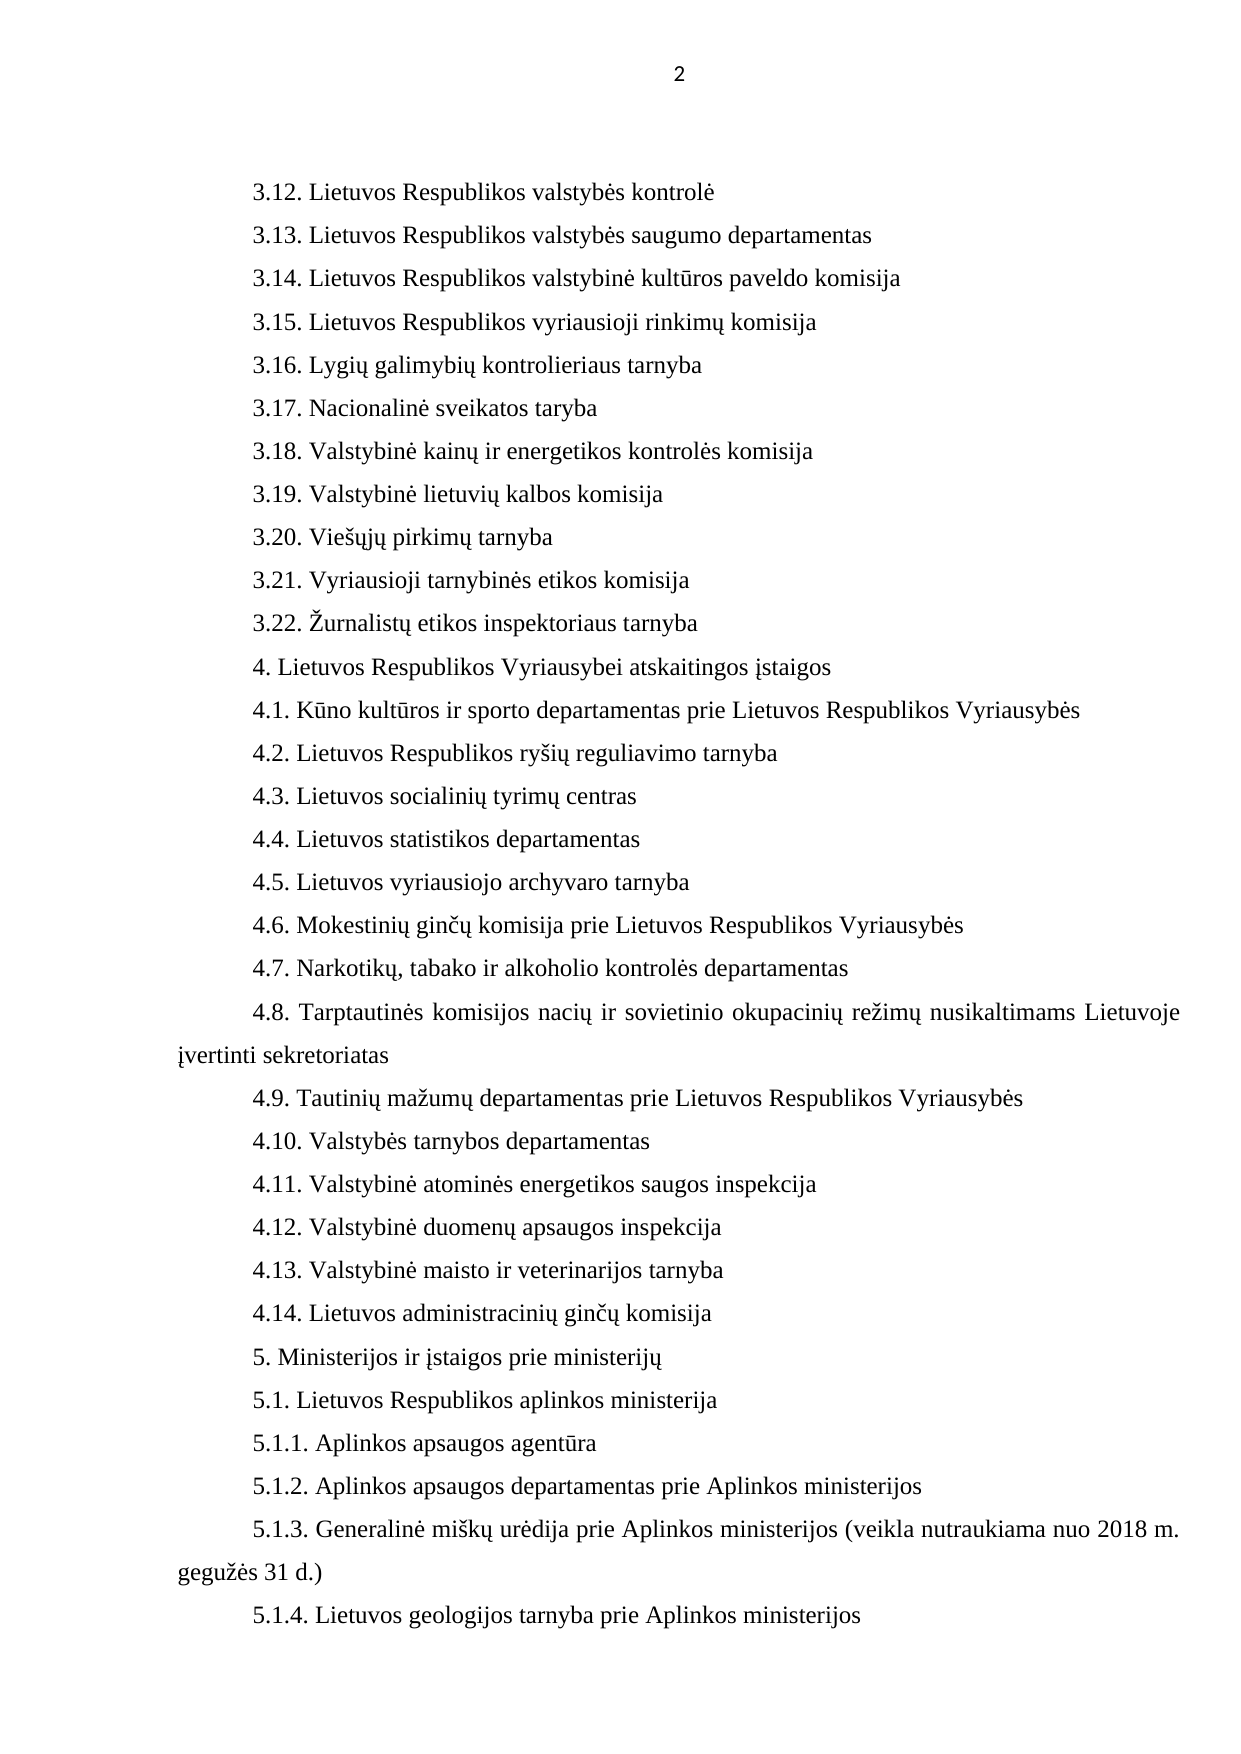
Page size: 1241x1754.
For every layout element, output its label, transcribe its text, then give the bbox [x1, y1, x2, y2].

text 4.10. Valstybės tarnybos departamentas [177, 1126, 1181, 1155]
text 3.22. Žurnalistų etikos inspektoriaus tarnyba [177, 608, 1181, 637]
text 4.14. Lietuvos administracinių ginčų komisija [177, 1298, 1181, 1327]
text 3.20. Viešųjų pirkimų tarnyba [177, 522, 1181, 551]
text 4.11. Valstybinė atominės energetikos saugos inspekcija [177, 1169, 1181, 1198]
text 4.12. Valstybinė duomenų apsaugos inspekcija [177, 1212, 1181, 1241]
text 3.14. Lietuvos Respublikos valstybinė kultūros paveldo komisija [177, 263, 1181, 292]
text 5.1.3. Generalinė miškų urėdija prie Aplinkos ministerijos (veikla nutraukiama nuo 2018 m. gegužės 31 d.) [177, 1514, 1181, 1586]
text 4.8. Tarptautinės komisijos nacių ir sovietinio okupacinių režimų nusikaltimams Lietuvoje įvertinti sekretoriatas [177, 997, 1181, 1068]
text 5.1.1. Aplinkos apsaugos agentūra [177, 1428, 1181, 1457]
text 3.15. Lietuvos Respublikos vyriausioji rinkimų komisija [177, 307, 1181, 335]
text 4.5. Lietuvos vyriausiojo archyvaro tarnyba [177, 867, 1181, 896]
text 5.1. Lietuvos Respublikos aplinkos ministerija [177, 1385, 1181, 1413]
text 3.16. Lygių galimybių kontrolieriaus tarnyba [177, 350, 1181, 378]
text 3.18. Valstybinė kainų ir energetikos kontrolės komisija [177, 436, 1181, 465]
text 4.3. Lietuvos socialinių tyrimų centras [177, 781, 1181, 810]
text 4.7. Narkotikų, tabako ir alkoholio kontrolės departamentas [177, 953, 1181, 982]
text 5.1.2. Aplinkos apsaugos departamentas prie Aplinkos ministerijos [177, 1471, 1181, 1500]
text 4.6. Mokestinių ginčų komisija prie Lietuvos Respublikos Vyriausybės [177, 910, 1181, 939]
text 5.1.4. Lietuvos geologijos tarnyba prie Aplinkos ministerijos [177, 1600, 1181, 1629]
text 4.4. Lietuvos statistikos departamentas [177, 824, 1181, 853]
text 3.12. Lietuvos Respublikos valstybės kontrolė [177, 177, 1181, 206]
text 4.9. Tautinių mažumų departamentas prie Lietuvos Respublikos Vyriausybės [177, 1083, 1181, 1112]
text 3.13. Lietuvos Respublikos valstybės saugumo departamentas [177, 220, 1181, 249]
text 4. Lietuvos Respublikos Vyriausybei atskaitingos įstaigos [177, 652, 1181, 680]
text 3.21. Vyriausioji tarnybinės etikos komisija [177, 565, 1181, 594]
text 3.17. Nacionalinė sveikatos taryba [177, 393, 1181, 422]
text 4.13. Valstybinė maisto ir veterinarijos tarnyba [177, 1255, 1181, 1284]
text 4.2. Lietuvos Respublikos ryšių reguliavimo tarnyba [177, 738, 1181, 767]
text 3.19. Valstybinė lietuvių kalbos komisija [177, 479, 1181, 508]
text 4.1. Kūno kultūros ir sporto departamentas prie Lietuvos Respublikos Vyriausybės [177, 695, 1181, 723]
text 5. Ministerijos ir įstaigos prie ministerijų [177, 1342, 1181, 1370]
